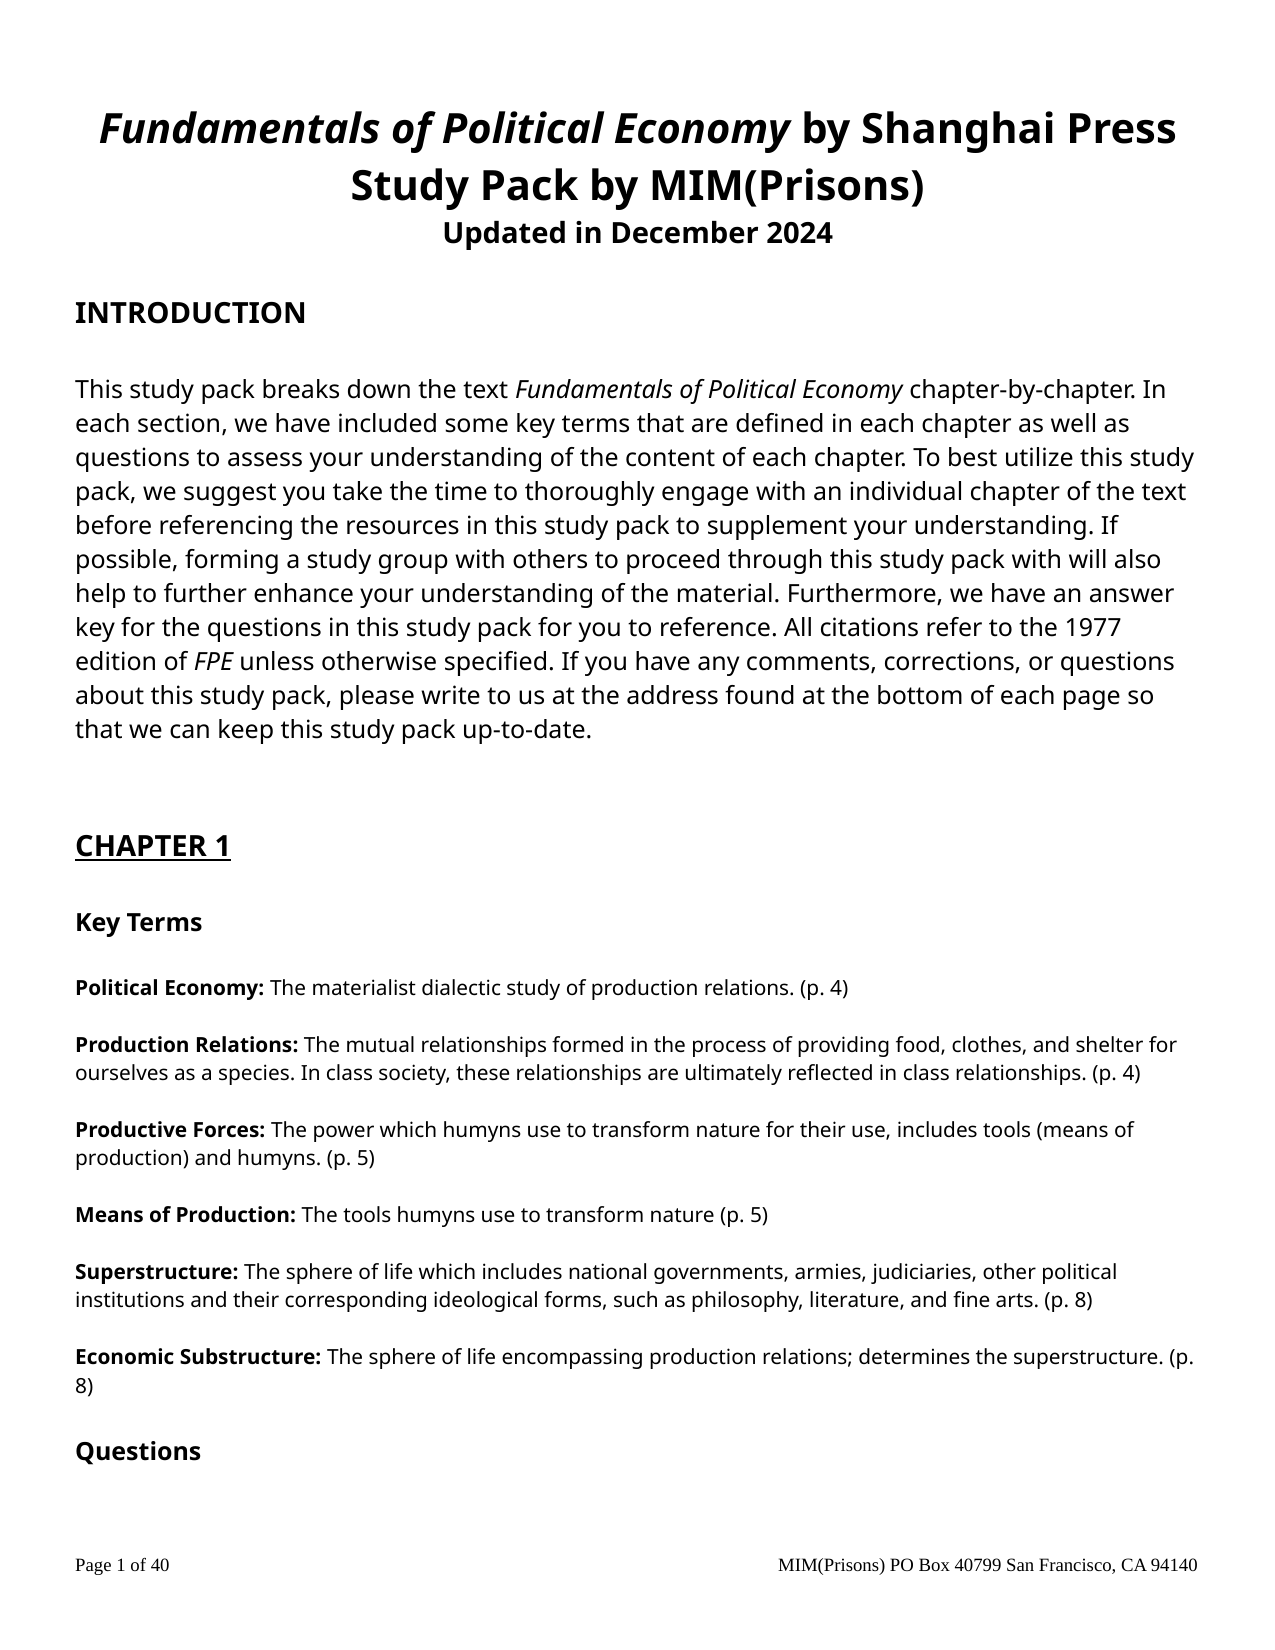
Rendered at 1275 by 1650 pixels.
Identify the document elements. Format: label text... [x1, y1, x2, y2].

text Superstructure: The sphere of life which includes national governments, armies, judiciaries, other political institutions and their corresponding ideological forms, such as philosophy, literature, and fine arts. (p. 8) [75, 1257, 1200, 1314]
text Means of Production: The tools humyns use to transform nature (p. 5) [75, 1200, 1200, 1229]
text This study pack breaks down the text Fundamentals of Political Economy chapter-by-chapter. In each section, we have included some key terms that are defined in each chapter as well as questions to assess your understanding of the content of each chapter. To best utilize this study pack, we suggest you take the time to thoroughly engage with an individual chapter of the text before referencing the resources in this study pack to supplement your understanding. If possible, forming a study group with others to proceed through this study pack with will also help to further enhance your understanding of the material. Furthermore, we have an answer key for the questions in this study pack for you to reference. All citations refer to the 1977 edition of FPE unless otherwise specified. If you have any comments, corrections, or questions about this study pack, please write to us at the address found at the bottom of each page so that we can keep this study pack up-to-date. [75, 371, 1200, 746]
text Questions [75, 1433, 1200, 1467]
text Production Relations: The mutual relationships formed in the process of providing food, clothes, and shelter for ourselves as a species. In class society, these relationships are ultimately reflected in class relationships. (p. 4) [75, 1030, 1200, 1087]
text Key Terms [75, 905, 1200, 939]
text Political Economy: The materialist dialectic study of production relations. (p. 4) [75, 973, 1200, 1001]
text Economic Substructure: The sphere of life encompassing production relations; determines the superstructure. (p. 8) [75, 1342, 1200, 1399]
text Updated in December 2024 [75, 212, 1200, 252]
text Productive Forces: The power which humyns use to transform nature for their use, includes tools (means of production) and humyns. (p. 5) [75, 1115, 1200, 1172]
text CHAPTER 1 [75, 825, 1200, 865]
text Fundamentals of Political Economy by Shanghai Press [75, 99, 1200, 156]
text Study Pack by MIM(Prisons) [75, 156, 1200, 212]
text INTRODUCTION [75, 292, 1200, 332]
